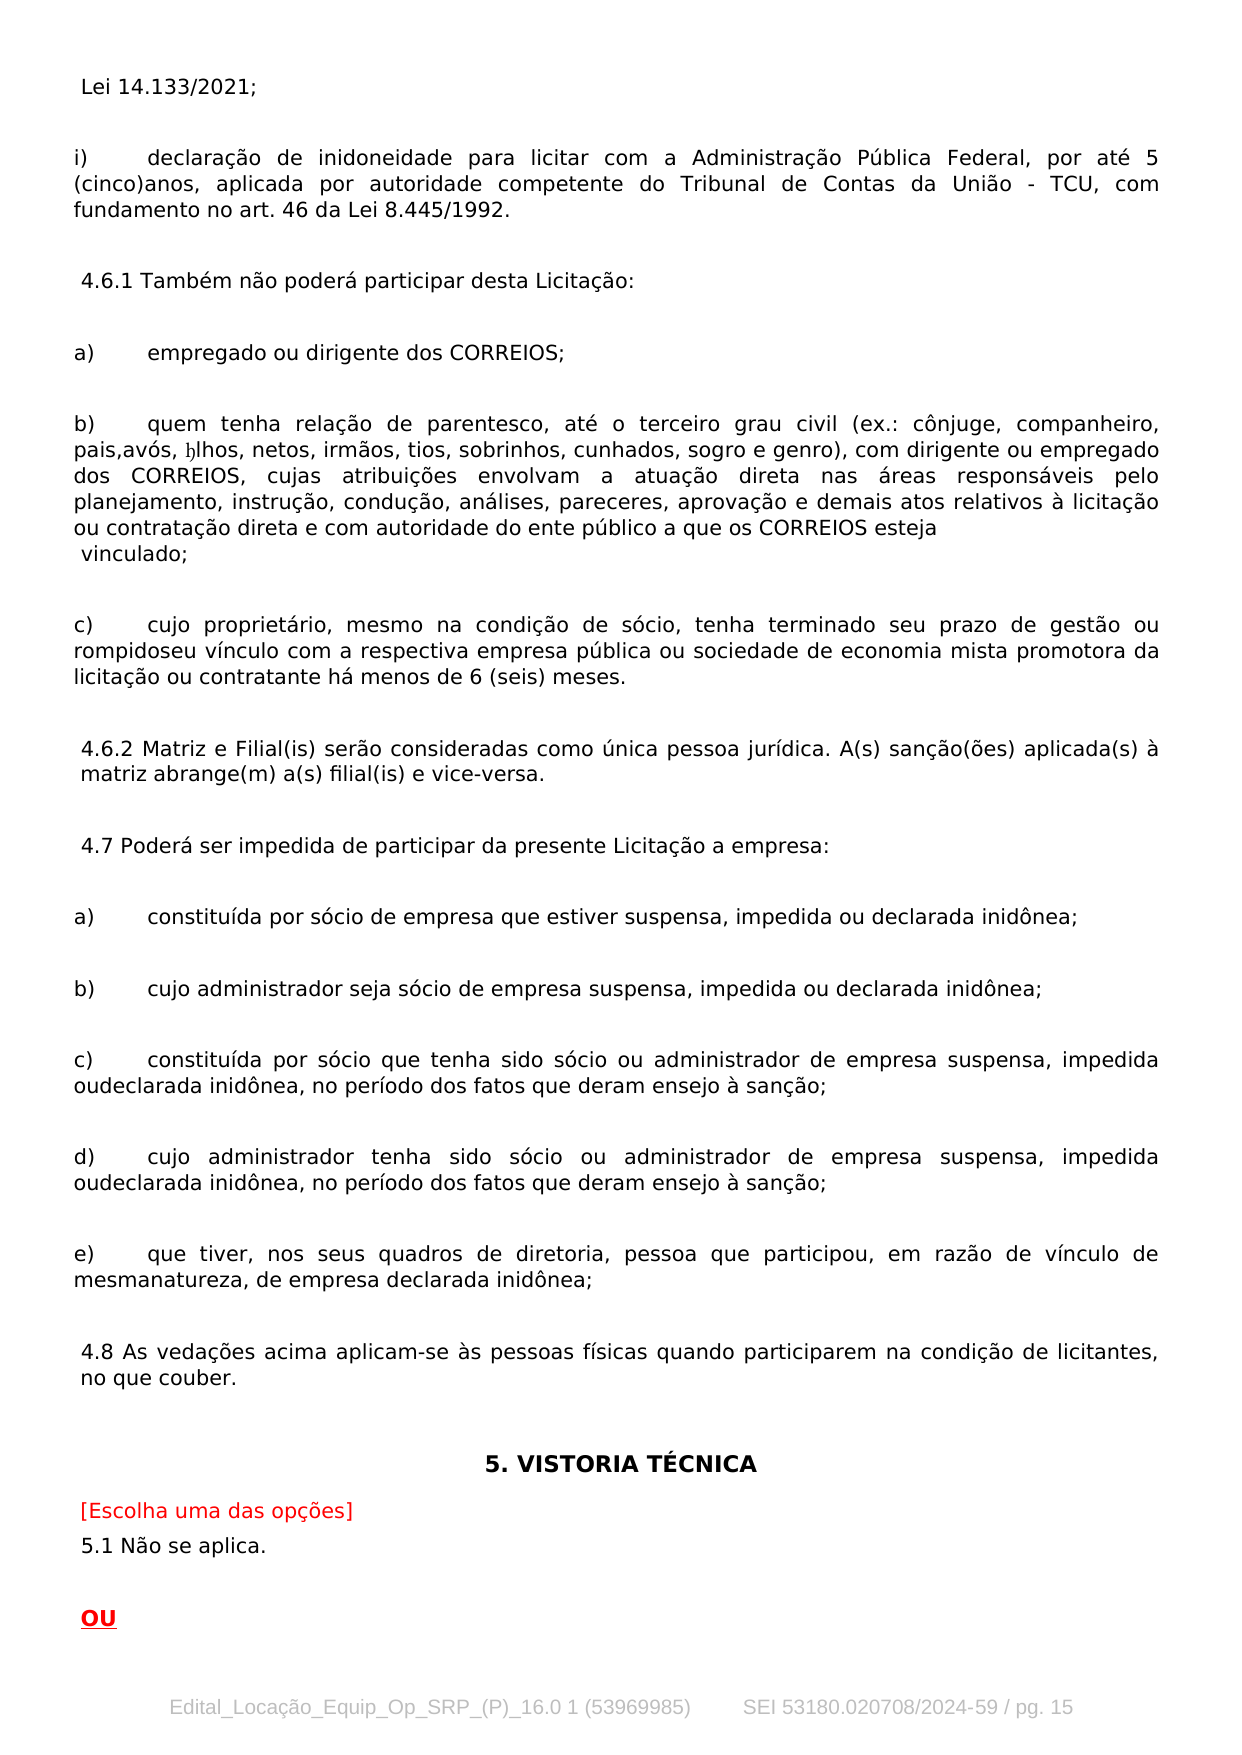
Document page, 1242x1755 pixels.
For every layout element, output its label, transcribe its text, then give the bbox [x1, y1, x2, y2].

list constituída por sócio que tenha sido sócio ou administrador de empresa suspensa, impedida oudeclarada inidônea, no período dos fatos que deram ensejo à sanção; [73, 1048, 1161, 1098]
list quem tenha relação de parentesco, até o terceiro grau civil (ex.: cônjuge, companheiro, pais,avós, lhos, netos, irmãos, tios, sobrinhos, cunhados, sogro e genro), com dirigente ou empregado dos CORREIOS, cujas atribuições envolvam a atuação direta nas áreas responsáveis pelo planejamento, instrução, condução, análises, pareceres, aprovação e demais atos relativos à licitação ou contratação direta e com autoridade do ente público a que os CORREIOS esteja [73, 412, 1161, 540]
text OU [80, 1606, 1168, 1631]
subtitle 5. VISTORIA TÉCNICA [82, 1451, 1159, 1477]
text [Escolha uma das opções] [80, 1499, 1168, 1523]
text 4.6.2 Matriz e Filial(is) serão consideradas como única pessoa jurídica. A(s) sanção(ões) aplicada(s) à matriz abrange(m) a(s) filial(is) e vice-versa. [80, 737, 1161, 787]
list declaração de inidoneidade para licitar com a Administração Pública Federal, por até 5 (cinco)anos, aplicada por autoridade competente do Tribunal de Contas da União - TCU, com fundamento no art. 46 da Lei 8.445/1992. [73, 146, 1161, 222]
text 4.8 As vedações acima aplicam-se às pessoas físicas quando participarem na condição de licitantes, no que couber. [80, 1340, 1161, 1390]
list cujo administrador seja sócio de empresa suspensa, impedida ou declarada inidônea; [73, 977, 1161, 1001]
text 4.6.1 Também não poderá participar desta Licitação: [80, 269, 1161, 294]
list cujo proprietário, mesmo na condição de sócio, tenha terminado seu prazo de gestão ou rompidoseu vínculo com a respectiva empresa pública ou sociedade de economia mista promotora da licitação ou contratante há menos de 6 (seis) meses. [73, 613, 1161, 689]
list cujo administrador tenha sido sócio ou administrador de empresa suspensa, impedida oudeclarada inidônea, no período dos fatos que deram ensejo à sanção; [73, 1145, 1161, 1195]
text vinculado; [80, 542, 1161, 566]
text 5.1 Não se aplica. [80, 1534, 1161, 1559]
list empregado ou dirigente dos CORREIOS; [73, 341, 1161, 365]
list que tiver, nos seus quadros de diretoria, pessoa que participou, em razão de vínculo de mesmanatureza, de empresa declarada inidônea; [73, 1242, 1161, 1293]
text Lei 14.133/2021; [80, 75, 1161, 99]
text 4.7 Poderá ser impedida de participar da presente Licitação a empresa: [80, 834, 1161, 858]
list constituída por sócio de empresa que estiver suspensa, impedida ou declarada inidônea; [73, 905, 1161, 929]
